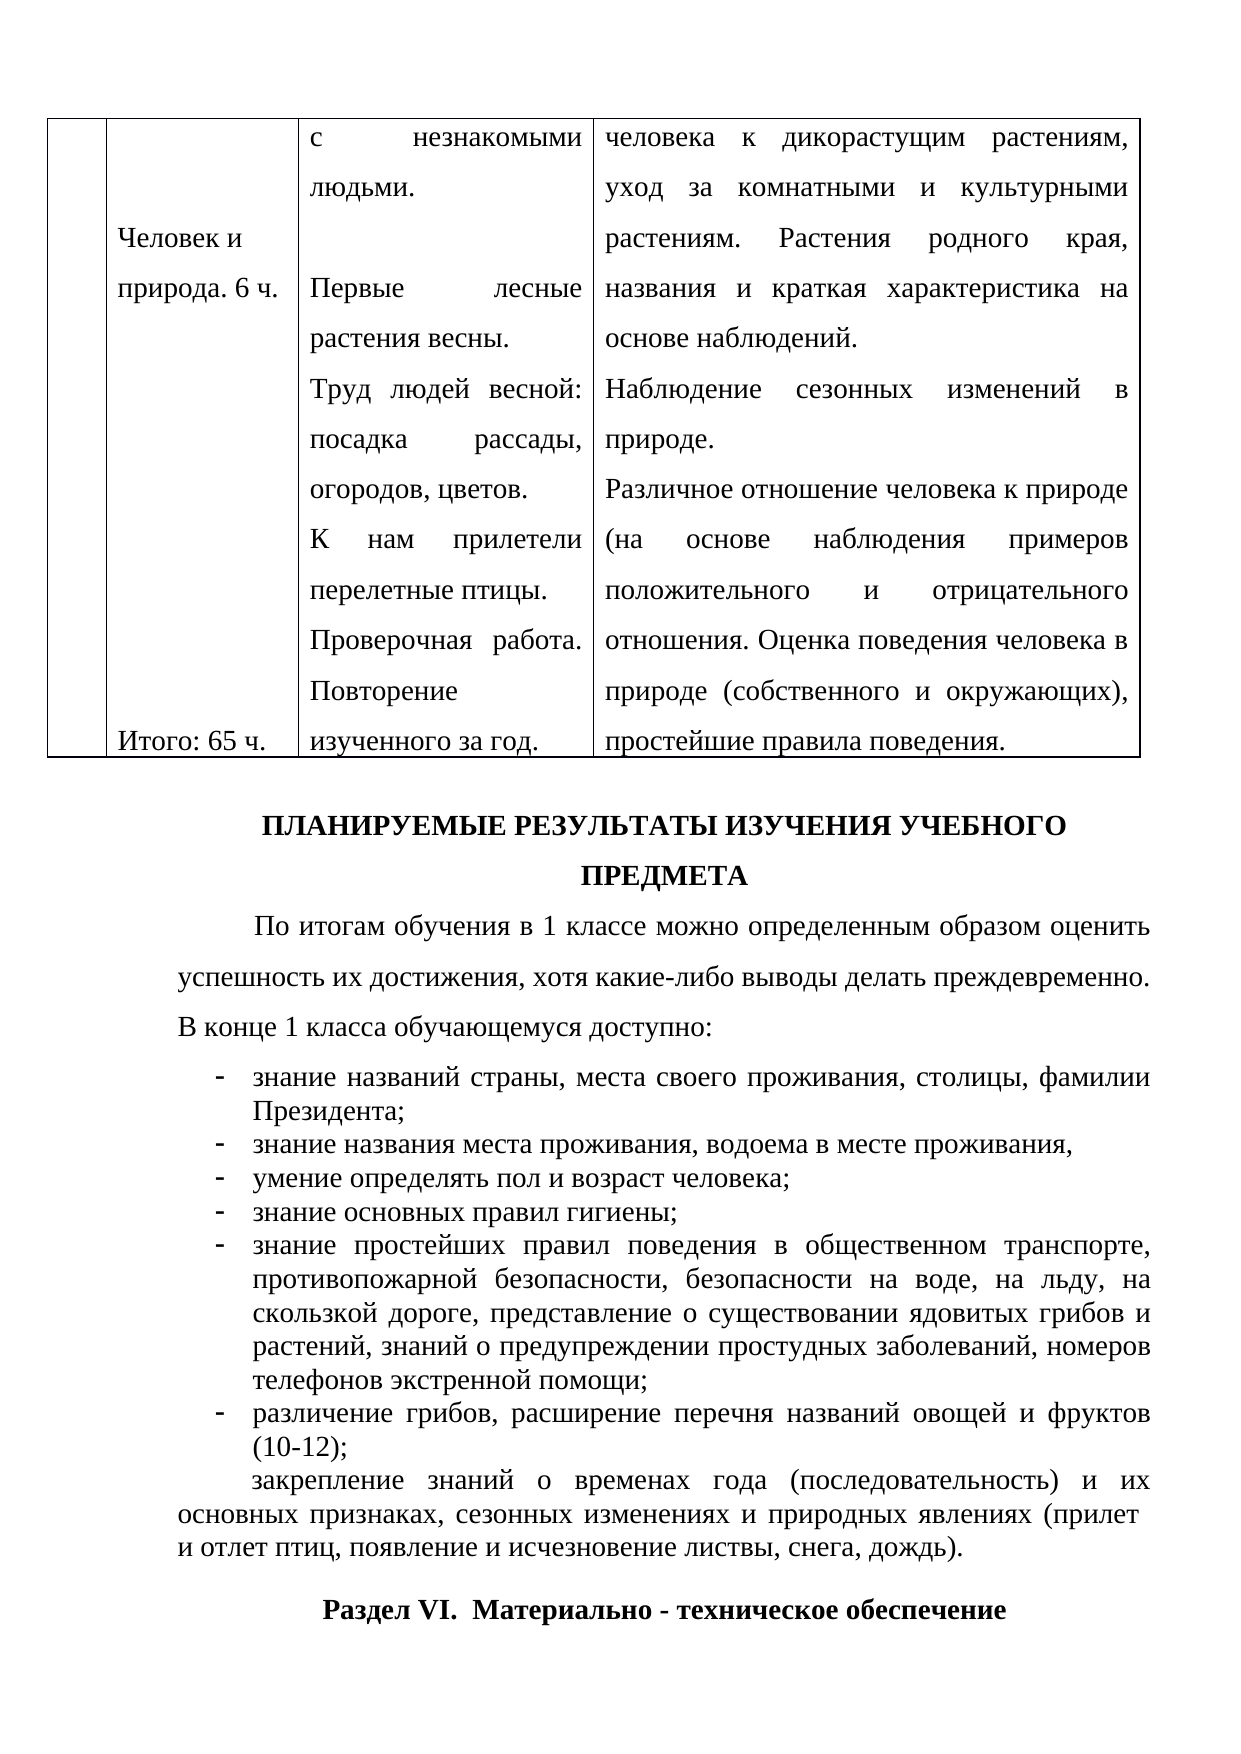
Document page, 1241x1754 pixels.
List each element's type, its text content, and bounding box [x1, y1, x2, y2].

table_cell Человек и природа. 6 ч. Итого: 65 ч. [107, 119, 298, 756]
list знание названия места проживания, водоема в месте проживания, [215, 1127, 1152, 1160]
text Раздел VI. Материально - техническое обеспечение [177, 1592, 1152, 1625]
list умение определять пол и возраст человека; [215, 1160, 1152, 1194]
table_cell [48, 119, 106, 756]
text В конце 1 класса обучающемуся доступно: [177, 1009, 1152, 1043]
list знание простейших правил поведения в общественном транспорте, противопожарной безопасности, безопасности на воде, на льду, на скользкой дороге, представление о существовании ядовитых грибов и растений, знаний о предупреждении простудных заболеваний, номеров телефонов экстренной помощи; [215, 1227, 1152, 1395]
text По итогам обучения в 1 классе можно определенным образом оценить успешность их достижения, хотя какие-либо выводы делать преждевременно. [177, 908, 1152, 992]
text закрепление знаний о временах года (последовательность) и их основных признаках, сезонных изменениях и природных явлениях (прилет и отлет птиц, появление и исчезновение листвы, снега, дождь). [177, 1462, 1152, 1563]
text ПЛАНИРУЕМЫЕ РЕЗУЛЬТАТЫ ИЗУЧЕНИЯ УЧЕБНОГО ПРЕДМЕТА [177, 757, 1152, 892]
table_cell с незнакомыми людьми. Первые лесные растения весны. Труд людей весной: посадка рассады, огородов, цветов. К нам прилетели перелетные птицы. Проверочная работа. Повторение изученного за год. [299, 119, 593, 756]
list знание основных правил гигиены; [215, 1194, 1152, 1227]
list знание названий страны, места своего проживания, столицы, фамилии Президента; [215, 1059, 1152, 1127]
table_cell человека к дикорастущим растениям, уход за комнатными и культурными растениям. Растения родного края, названия и краткая характеристика на основе наблюдений. Наблюдение сезонных изменений в природе. Различное отношение человека к природе (на основе наблюдения примеров положительного и отрицательного отношения. Оценка поведения человека в природе (собственного и окружающих), простейшие правила поведения. [594, 119, 1139, 756]
list различение грибов, расширение перечня названий овощей и фруктов (10-12); [215, 1395, 1152, 1462]
